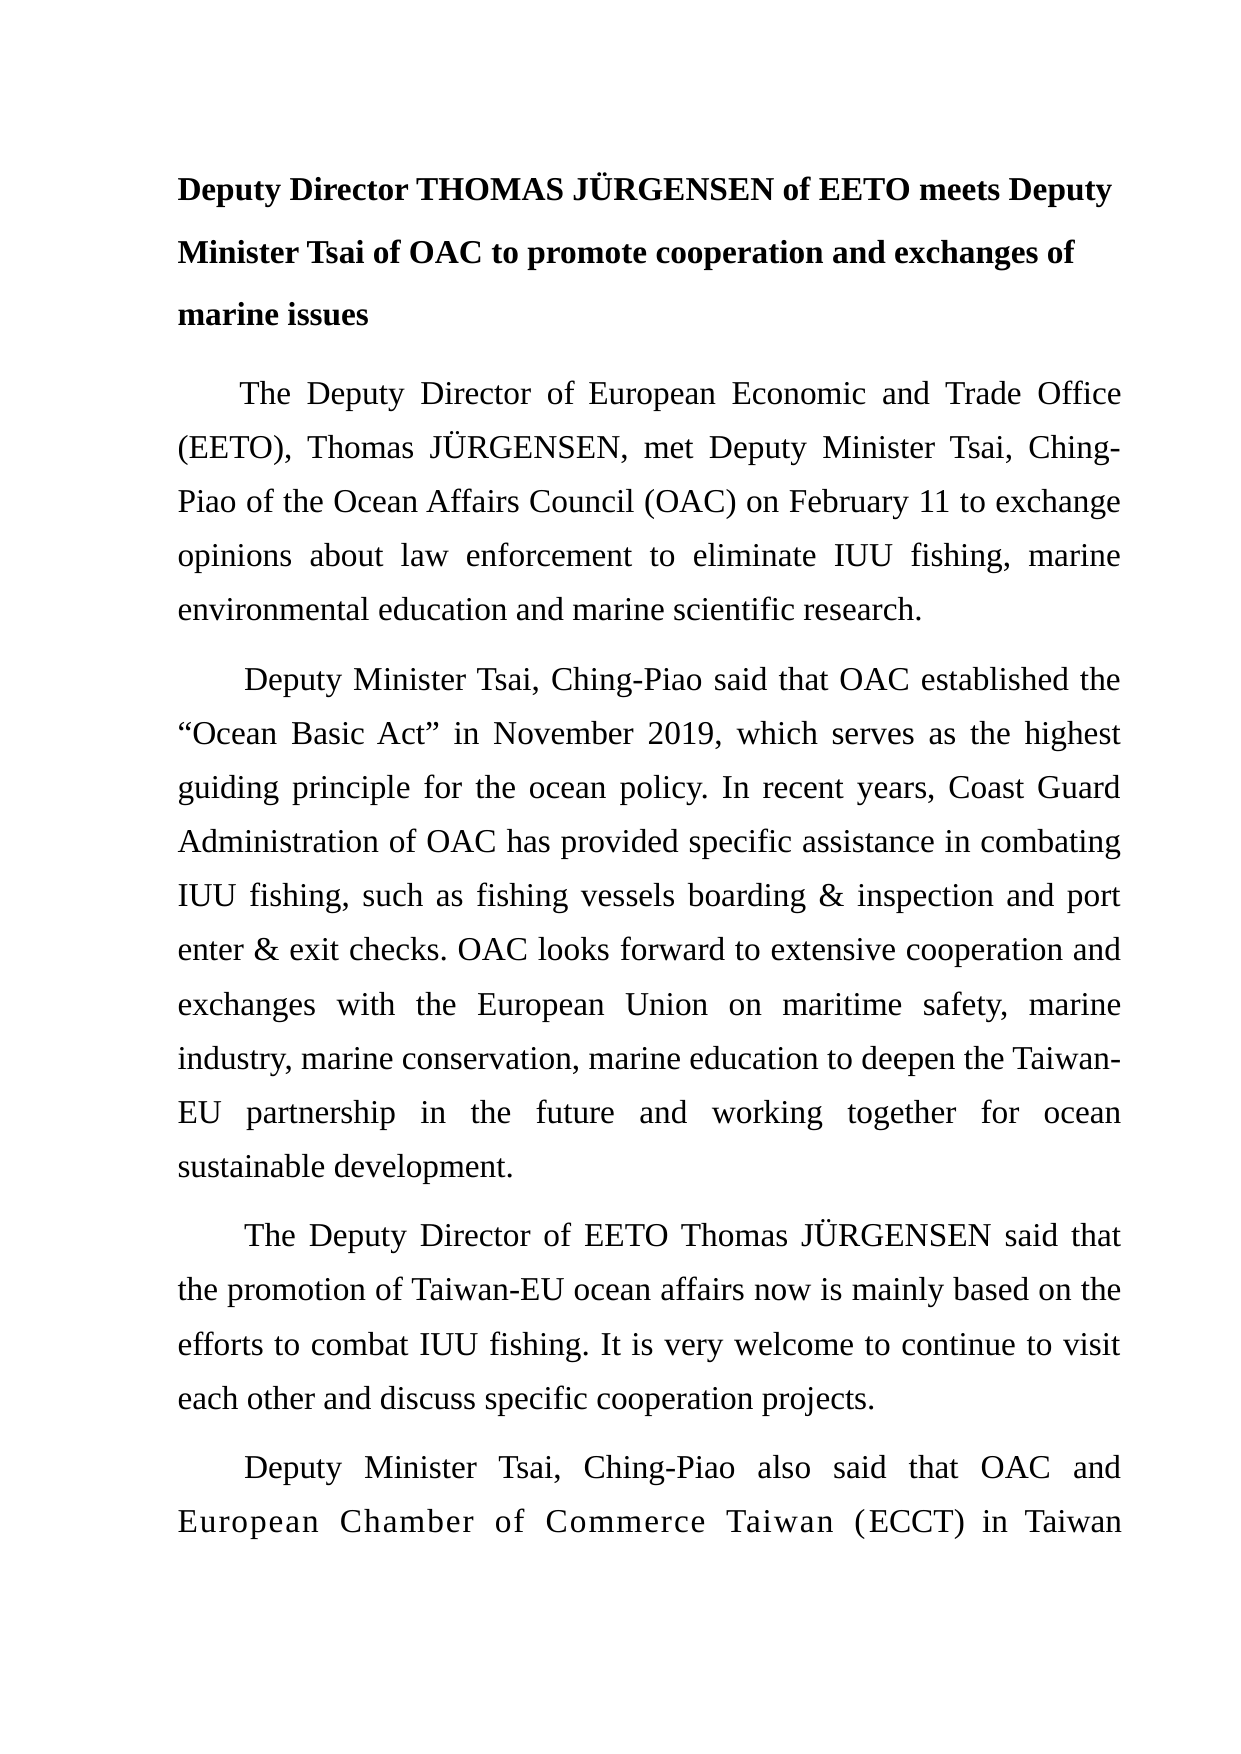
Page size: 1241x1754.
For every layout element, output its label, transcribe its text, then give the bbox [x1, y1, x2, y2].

subtitle Deputy Director THOMAS JÜRGENSEN of EETO meets Deputy Minister Tsai of OAC to promote cooperation and exchanges of marine issues [177, 158, 1122, 346]
text Deputy Minister Tsai, Ching-Piao also said that OAC and European Chamber of Commerce Taiwan (ECCT) in Taiwan [177, 1435, 1122, 1543]
text The Deputy Director of EETO Thomas JÜRGENSEN said that the promotion of Taiwan-EU ocean affairs now is mainly based on the efforts to combat IUU fishing. It is very welcome to continue to visit each other and discuss specific cooperation projects. [177, 1203, 1122, 1420]
text Deputy Minister Tsai, Ching-Piao said that OAC established the “Ocean Basic Act” in November 2019, which serves as the highest guiding principle for the ocean policy. In recent years, Coast Guard Administration of OAC has provided specific assistance in combating IUU fishing, such as fishing vessels boarding & inspection and port enter & exit checks. OAC looks forward to extensive cooperation and exchanges with the European Union on maritime safety, marine industry, marine conservation, marine education to deepen the Taiwan-EU partnership in the future and working together for ocean sustainable development. [177, 647, 1122, 1188]
text The Deputy Director of European Economic and Trade Office (EETO), Thomas JÜRGENSEN, met Deputy Minister Tsai, Ching-Piao of the Ocean Affairs Council (OAC) on February 11 to exchange opinions about law enforcement to eliminate IUU fishing, marine environmental education and marine scientific research. [177, 361, 1122, 632]
